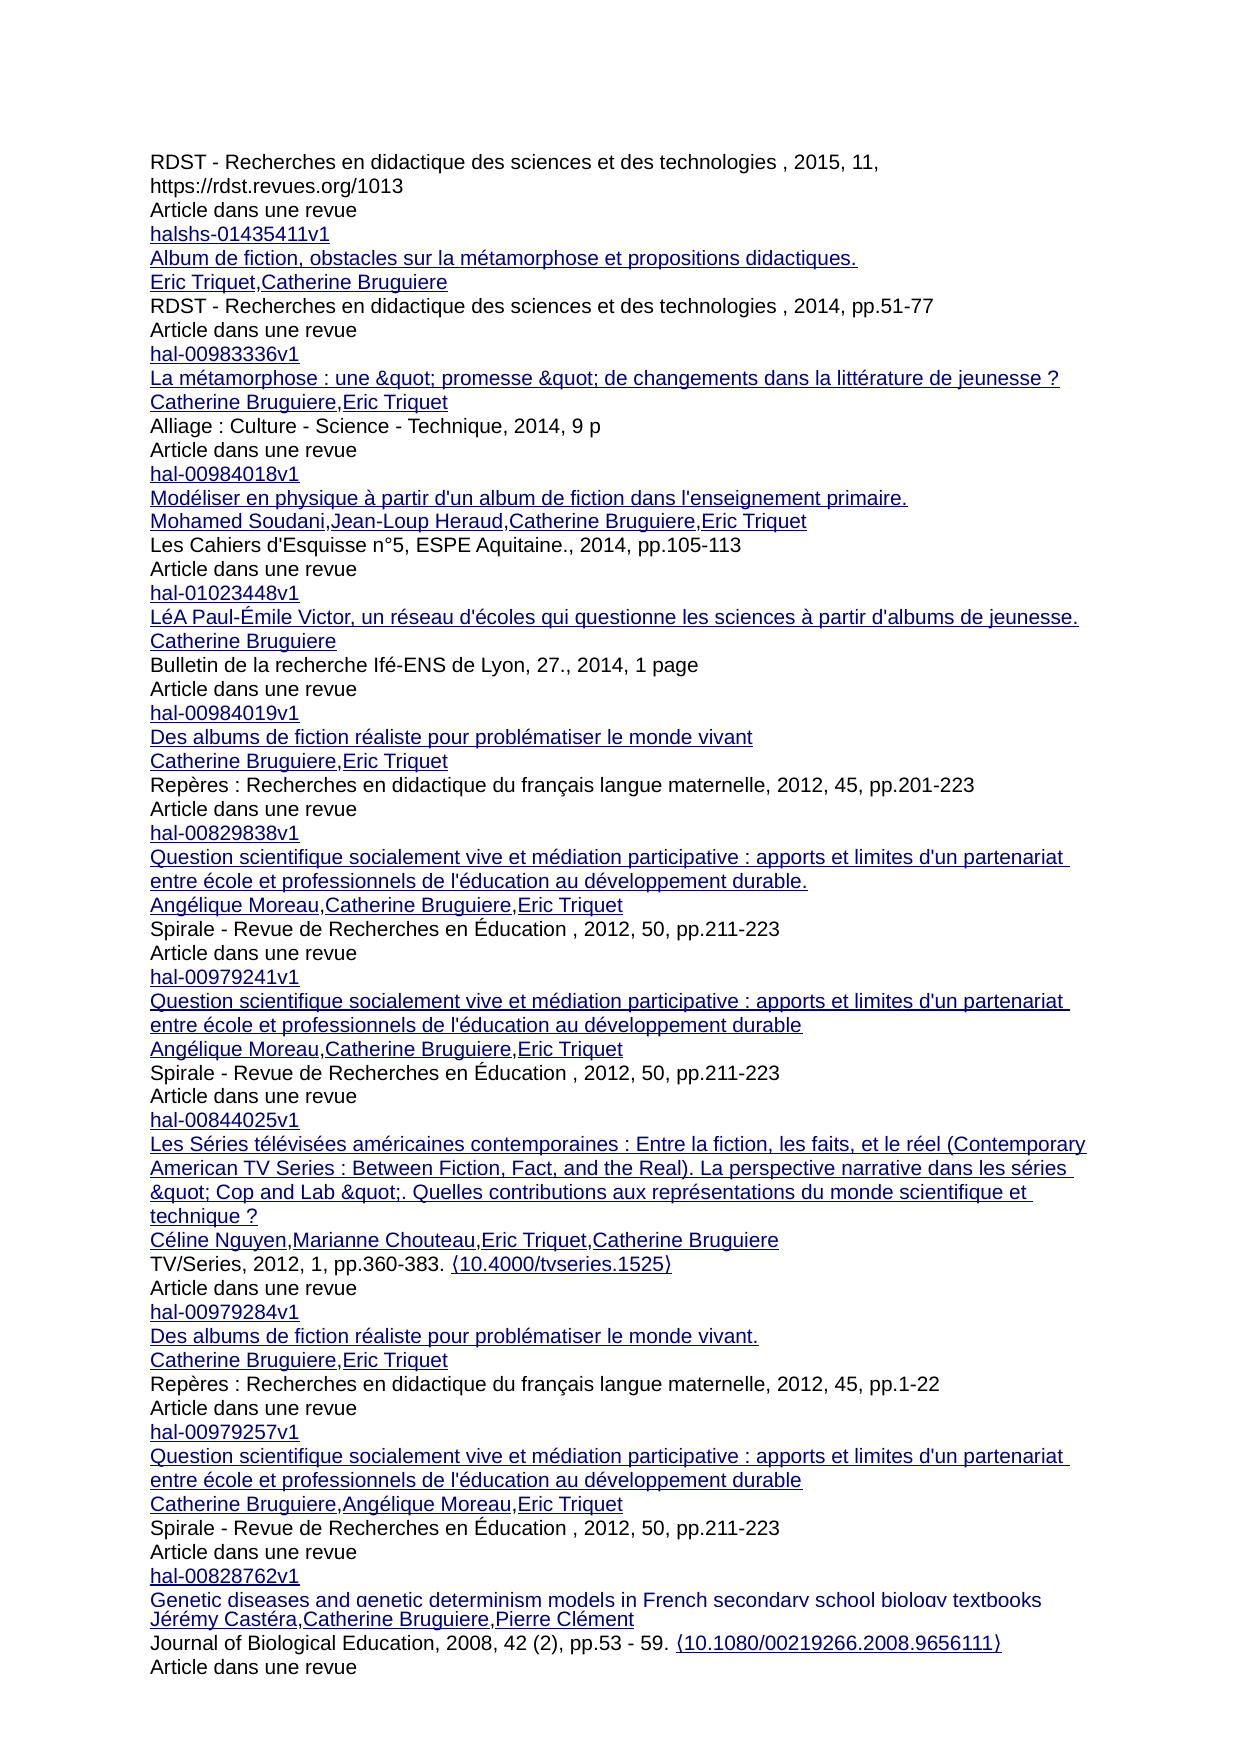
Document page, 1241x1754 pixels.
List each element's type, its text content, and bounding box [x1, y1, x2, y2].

table_cell Album de fiction, obstacles sur la métamorphose et propositions didactiques. Eric Triquet,Catherine Bruguiere RDST - Recherches en didactique des sciences et des technologies , 2014, pp.51-77 Article dans une revue hal-00983336v1 [150, 246, 1090, 366]
table_cell Question scientifique socialement vive et médiation participative : apports et limites d'un partenariat entre école et professionnels de l'éducation au développement durable. Angélique Moreau,Catherine Bruguiere,Eric Triquet Spirale - Revue de Recherches en Éducation , 2012, 50, pp.211-223 Article dans une revue hal-00979241v1 [150, 845, 1090, 988]
table_cell Question scientifique socialement vive et médiation participative : apports et limites d'un partenariat entre école et professionnels de l'éducation au développement durable Angélique Moreau,Catherine Bruguiere,Eric Triquet Spirale - Revue de Recherches en Éducation , 2012, 50, pp.211-223 Article dans une revue hal-00844025v1 [150, 989, 1090, 1132]
table_cell Des albums de fiction réaliste pour problématiser le monde vivant Catherine Bruguiere,Eric Triquet Repères : Recherches en didactique du français langue maternelle, 2012, 45, pp.201-223 Article dans une revue hal-00829838v1 [150, 725, 1090, 845]
table_cell RDST - Recherches en didactique des sciences et des technologies , 2015, 11, https://rdst.revues.org/1013 Article dans une revue halshs-01435411v1 [150, 150, 1090, 246]
table_cell Question scientifique socialement vive et médiation participative : apports et limites d'un partenariat entre école et professionnels de l'éducation au développement durable Catherine Bruguiere,Angélique Moreau,Eric Triquet Spirale - Revue de Recherches en Éducation , 2012, 50, pp.211-223 Article dans une revue hal-00828762v1 [150, 1444, 1090, 1587]
table_cell Modéliser en physique à partir d'un album de fiction dans l'enseignement primaire. Mohamed Soudani,Jean-Loup Heraud,Catherine Bruguiere,Eric Triquet Les Cahiers d'Esquisse n°5, ESPE Aquitaine., 2014, pp.105-113 Article dans une revue hal-01023448v1 [150, 485, 1090, 605]
table_cell Les Séries télévisées américaines contemporaines : Entre la fiction, les faits, et le réel (Contemporary American TV Series : Between Fiction, Fact, and the Real). La perspective narrative dans les séries &quot; Cop and Lab &quot;. Quelles contributions aux représentations du monde scientifique et technique ? Céline Nguyen,Marianne Chouteau,Eric Triquet,Catherine Bruguiere TV/Series, 2012, 1, pp.360-383. ⟨10.4000/tvseries.1525⟩ Article dans une revue hal-00979284v1 [150, 1132, 1090, 1324]
table_cell La métamorphose : une &quot; promesse &quot; de changements dans la littérature de jeunesse ? Catherine Bruguiere,Eric Triquet Alliage : Culture - Science - Technique, 2014, 9 p Article dans une revue hal-00984018v1 [150, 366, 1090, 485]
table_cell LéA Paul-Émile Victor, un réseau d'écoles qui questionne les sciences à partir d'albums de jeunesse. Catherine Bruguiere Bulletin de la recherche Ifé-ENS de Lyon, 27., 2014, 1 page Article dans une revue hal-00984019v1 [150, 605, 1090, 725]
table_cell Des albums de fiction réaliste pour problématiser le monde vivant. Catherine Bruguiere,Eric Triquet Repères : Recherches en didactique du français langue maternelle, 2012, 45, pp.1-22 Article dans une revue hal-00979257v1 [150, 1324, 1090, 1444]
table_cell Genetic diseases and genetic determinism models in French secondary school biology textbooks Jérémy Castéra,Catherine Bruguiere,Pierre Clément Journal of Biological Education, 2008, 42 (2), pp.53 - 59. ⟨10.1080/00219266.2008.9656111⟩ Article dans une revue [150, 1588, 1090, 1679]
